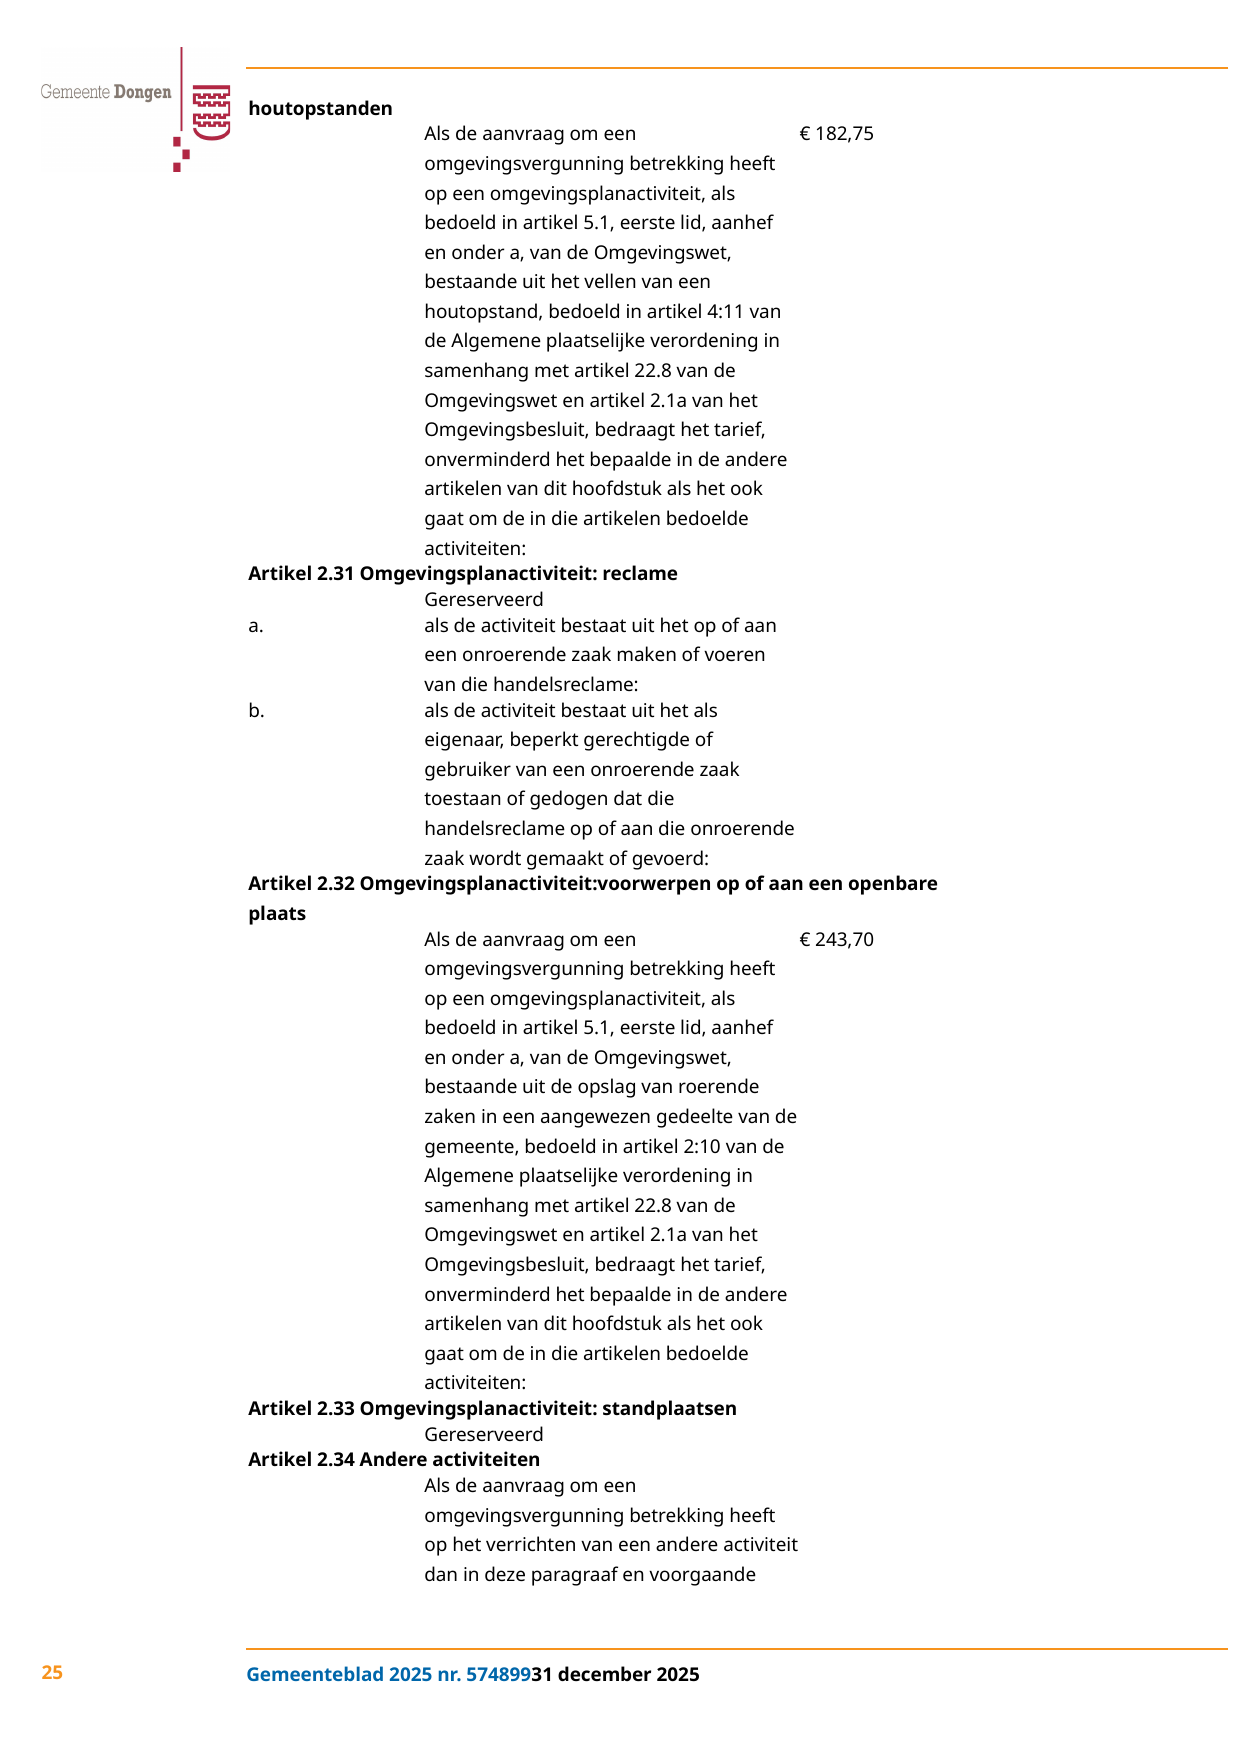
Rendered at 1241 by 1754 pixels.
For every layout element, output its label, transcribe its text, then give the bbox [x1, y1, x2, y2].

table_cell [248, 121, 424, 560]
table_cell [975, 586, 1152, 612]
table_cell [975, 612, 1152, 697]
table_cell [975, 121, 1152, 560]
table_cell houtopstanden [248, 95, 975, 121]
table_cell [799, 697, 975, 870]
table_cell [799, 1473, 975, 1587]
table_cell [248, 586, 424, 612]
table_cell [975, 926, 1152, 1395]
table_cell [975, 1473, 1152, 1587]
table_cell Gereserveerd [424, 586, 799, 612]
table_cell Artikel 2.32 Omgevingsplanactiviteit:voorwerpen op of aan een openbare plaats [248, 870, 975, 926]
table_cell Artikel 2.33 Omgevingsplanactiviteit: standplaatsen [248, 1395, 975, 1421]
table_cell Als de aanvraag om een omgevingsvergunning betrekking heeft op het verrichten van een andere activiteit dan in deze paragraaf en voorgaande [424, 1473, 799, 1587]
table_cell Gereserveerd [424, 1421, 799, 1447]
table_cell Artikel 2.31 Omgevingsplanactiviteit: reclame [248, 560, 975, 586]
table_cell als de activiteit bestaat uit het op of aan een onroerende zaak maken of voeren van die handelsreclame: [424, 612, 799, 697]
table_cell a. [248, 612, 424, 697]
table_cell € 243,70 [799, 926, 975, 1395]
table_cell [975, 697, 1152, 870]
table_cell b. [248, 697, 424, 870]
table_cell [248, 1421, 424, 1447]
table_cell Als de aanvraag om een omgevingsvergunning betrekking heeft op een omgevingsplanactiviteit, als bedoeld in artikel 5.1, eerste lid, aanhef en onder a, van de Omgevingswet, bestaande uit de opslag van roerende zaken in een aangewezen gedeelte van de gemeente, bedoeld in artikel 2:10 van de Algemene plaatselijke verordening in samenhang met artikel 22.8 van de Omgevingswet en artikel 2.1a van het Omgevingsbesluit, bedraagt het tarief, onverminderd het bepaalde in de andere artikelen van dit hoofdstuk als het ook gaat om de in die artikelen bedoelde activiteiten: [424, 926, 799, 1395]
table_cell als de activiteit bestaat uit het als eigenaar, beperkt gerechtigde of gebruiker van een onroerende zaak toestaan of gedogen dat die handelsreclame op of aan die onroerende zaak wordt gemaakt of gevoerd: [424, 697, 799, 870]
table_cell [975, 1421, 1152, 1447]
table_cell Als de aanvraag om een omgevingsvergunning betrekking heeft op een omgevingsplanactiviteit, als bedoeld in artikel 5.1, eerste lid, aanhef en onder a, van de Omgevingswet, bestaande uit het vellen van een houtopstand, bedoeld in artikel 4:11 van de Algemene plaatselijke verordening in samenhang met artikel 22.8 van de Omgevingswet en artikel 2.1a van het Omgevingsbesluit, bedraagt het tarief, onverminderd het bepaalde in de andere artikelen van dit hoofdstuk als het ook gaat om de in die artikelen bedoelde activiteiten: [424, 121, 799, 560]
table_cell [799, 1421, 975, 1447]
table_cell [799, 612, 975, 697]
table_cell € 182,75 [799, 121, 975, 560]
table_cell Artikel 2.34 Andere activiteiten [248, 1447, 975, 1472]
table_cell [248, 926, 424, 1395]
table_cell [248, 1473, 424, 1587]
table_cell [799, 586, 975, 612]
picture [41, 47, 231, 172]
